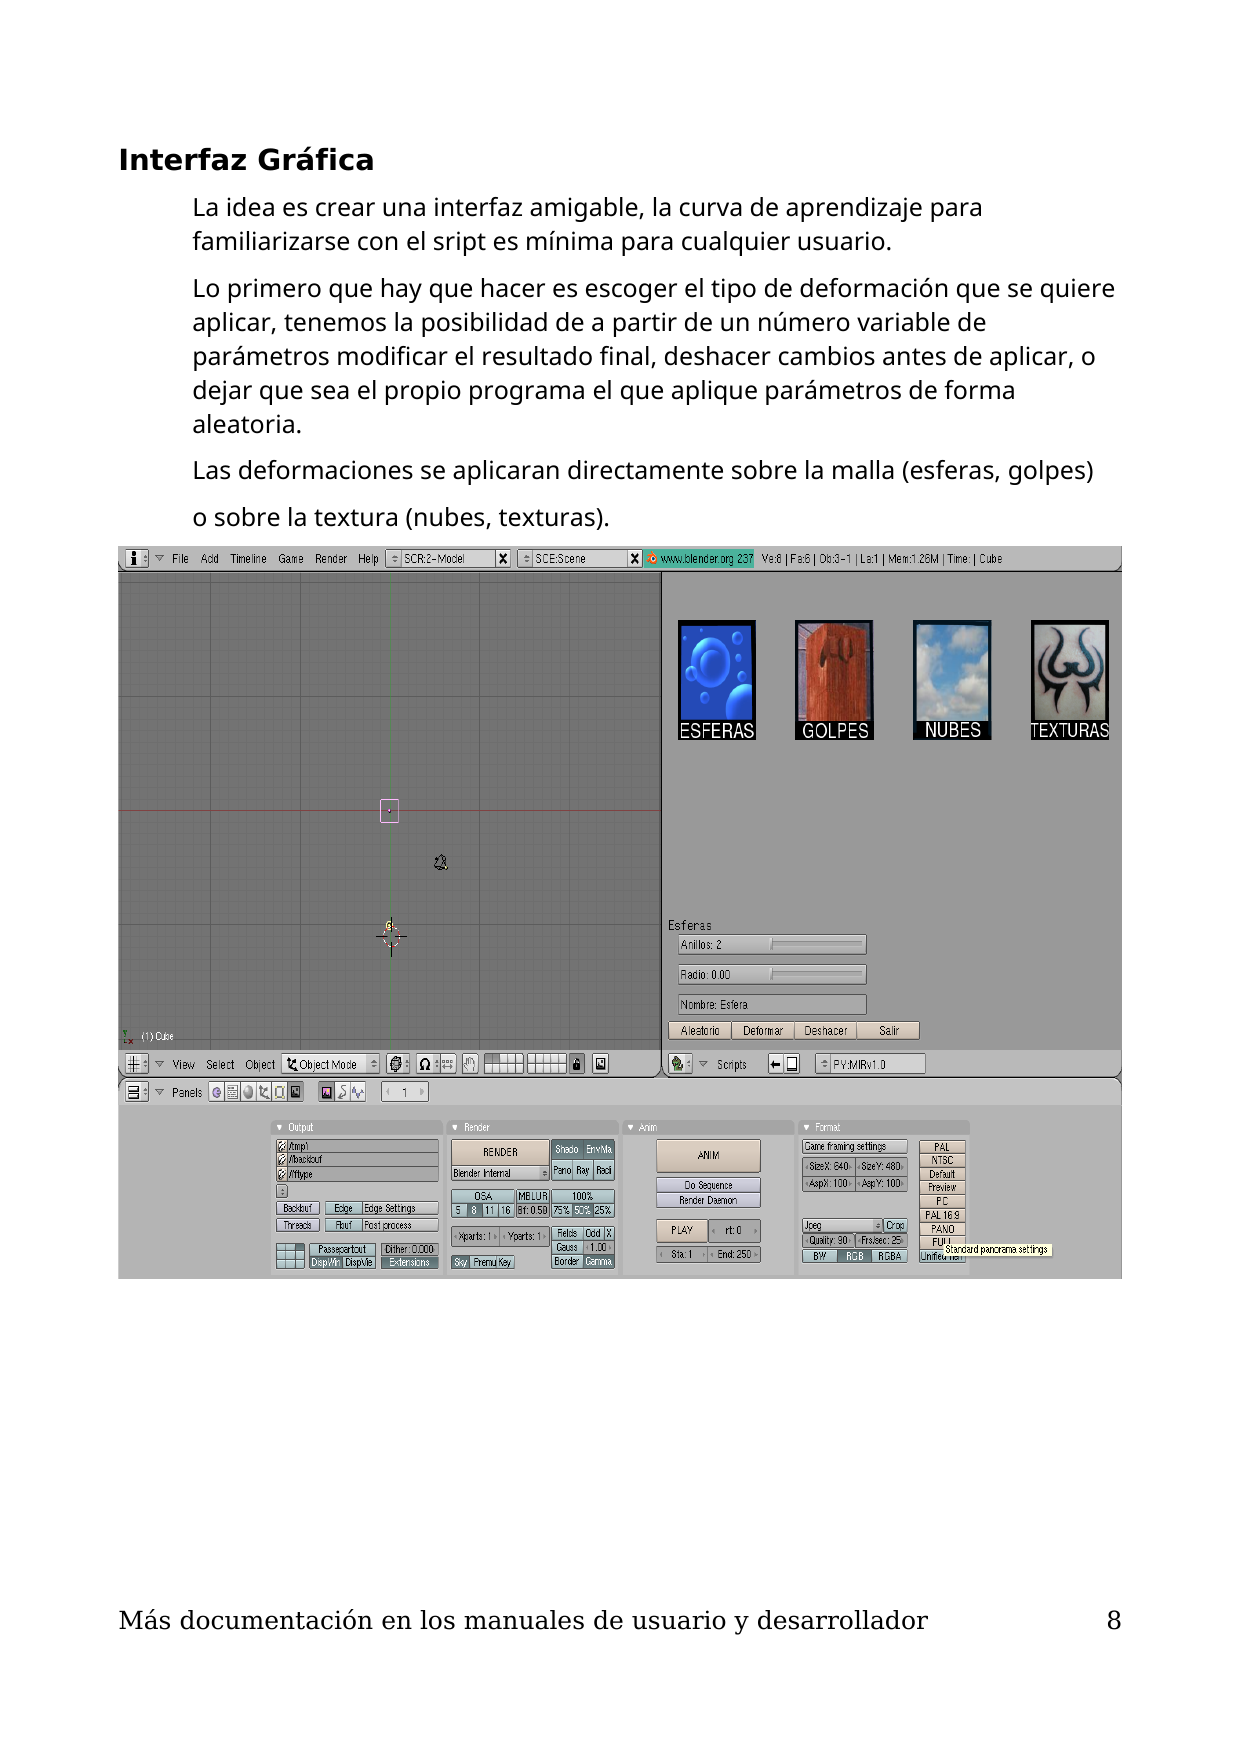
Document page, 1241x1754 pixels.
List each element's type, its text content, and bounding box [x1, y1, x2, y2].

text Las deformaciones se aplicaran directamente sobre la malla (esferas, golpes) [192, 453, 1122, 487]
picture [118, 546, 1122, 1279]
text La idea es crear una interfaz amigable, la curva de aprendizaje para familiarizarse con el sript es mínima para cualquier usuario. [192, 189, 1122, 258]
text o sobre la textura (nubes, texturas). [192, 499, 1122, 534]
subtitle Interfaz Gráfica [118, 143, 1122, 177]
text Lo primero que hay que hacer es escoger el tipo de deformación que se quiere aplicar, tenemos la posibilidad de a partir de un número variable de parámetros modificar el resultado final, deshacer cambios antes de aplicar, o dejar que sea el propio programa el que aplique parámetros de forma aleatoria. [192, 270, 1122, 441]
